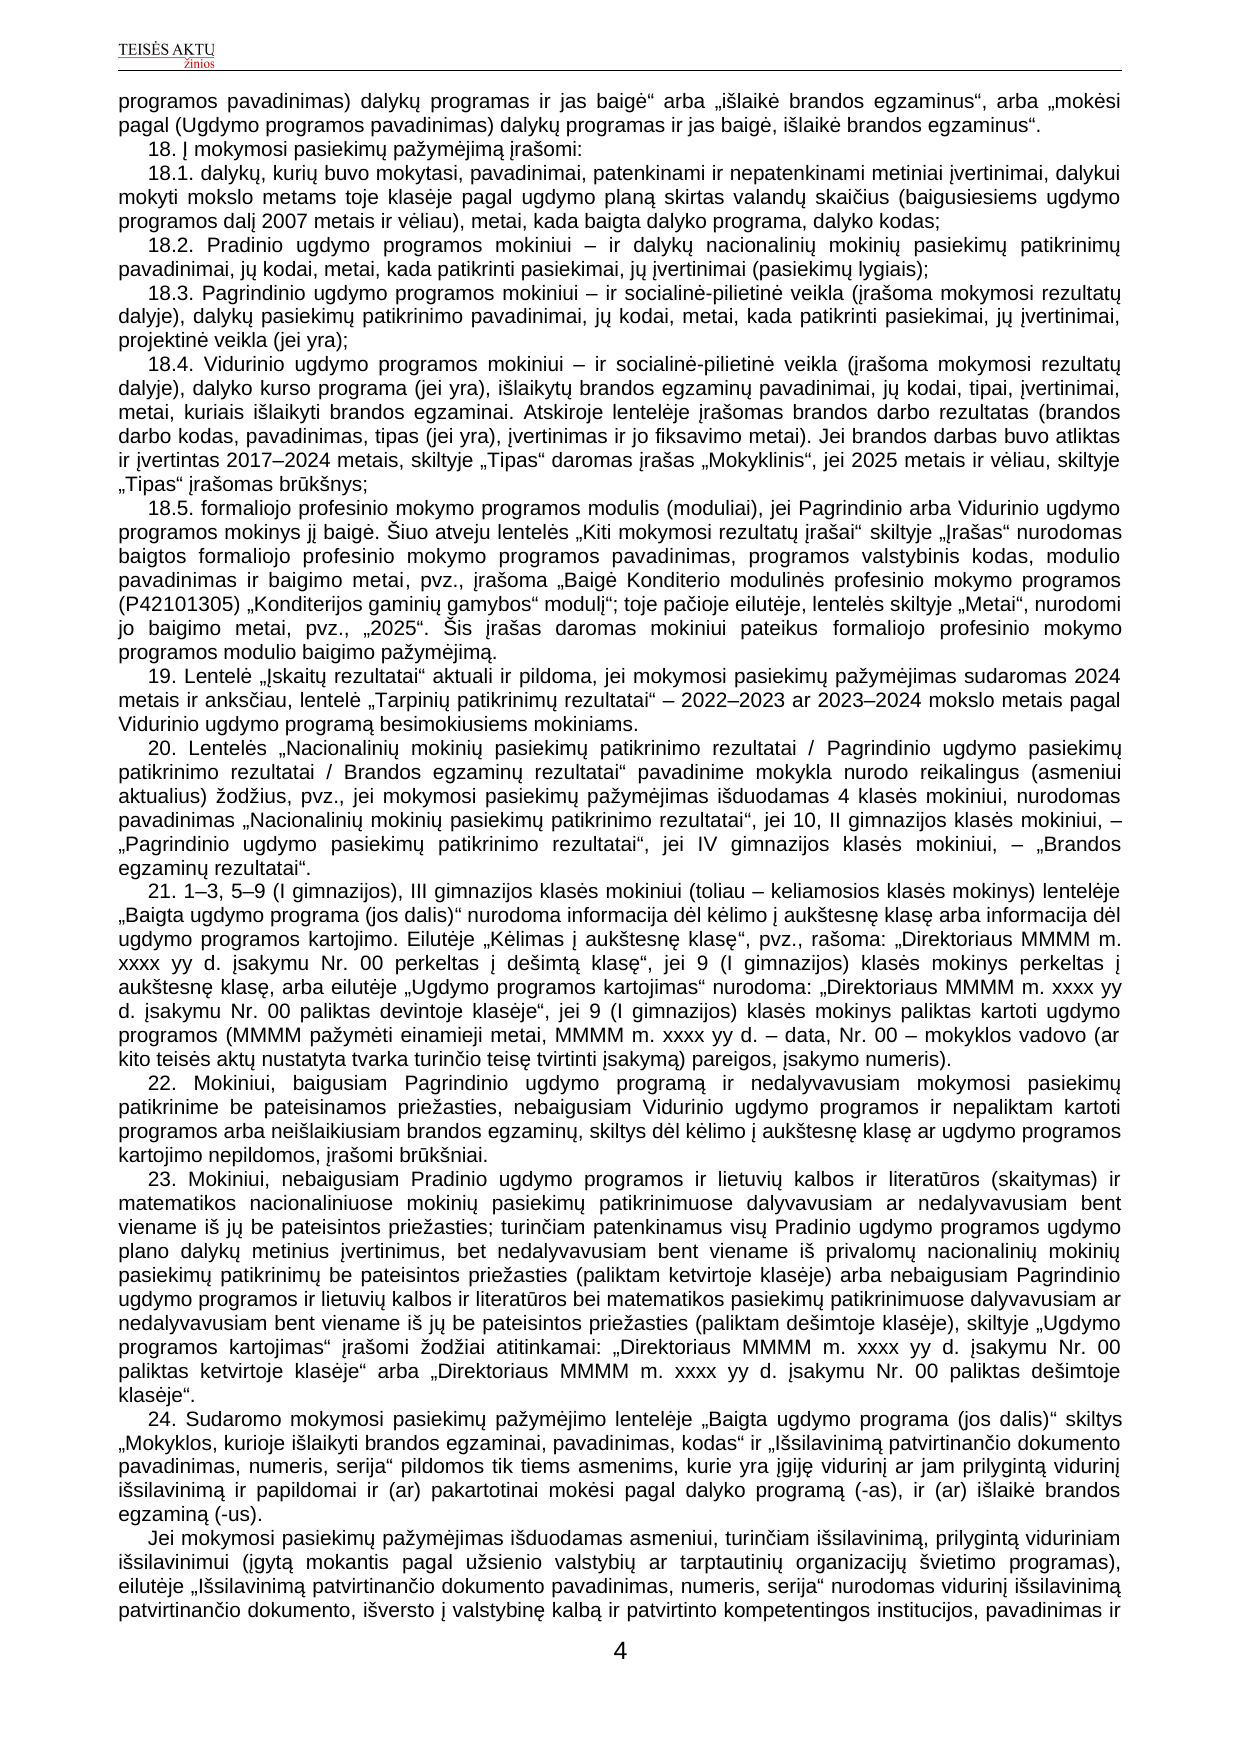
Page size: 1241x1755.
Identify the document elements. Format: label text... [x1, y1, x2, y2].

text 18.2. Pradinio ugdymo programos mokiniui – ir dalykų nacionalinių mokinių pasiekimų patikrinimų pavadinimai, jų kodai, metai, kada patikrinti pasiekimai, jų įvertinimai (pasiekimų lygiais); [118, 232, 1122, 280]
text 23. Mokiniui, nebaigusiam Pradinio ugdymo programos ir lietuvių kalbos ir literatūros (skaitymas) ir matematikos nacionaliniuose mokinių pasiekimų patikrinimuose dalyvavusiam ar nedalyvavusiam bent viename iš jų be pateisintos priežasties; turinčiam patenkinamus visų Pradinio ugdymo programos ugdymo plano dalykų metinius įvertinimus, bet nedalyvavusiam bent viename iš privalomų nacionalinių mokinių pasiekimų patikrinimų be pateisintos priežasties (paliktam ketvirtoje klasėje) arba nebaigusiam Pagrindinio ugdymo programos ir lietuvių kalbos ir literatūros bei matematikos pasiekimų patikrinimuose dalyvavusiam ar nedalyvavusiam bent viename iš jų be pateisintos priežasties (paliktam dešimtoje klasėje), skiltyje „Ugdymo programos kartojimas“ įrašomi žodžiai atitinkamai: „Direktoriaus MMMM m. xxxx yy d. įsakymu Nr. 00 paliktas ketvirtoje klasėje“ arba „Direktoriaus MMMM m. xxxx yy d. įsakymu Nr. 00 paliktas dešimtoje klasėje“. [118, 1167, 1122, 1406]
text 18.1. dalykų, kurių buvo mokytasi, pavadinimai, patenkinami ir nepatenkinami metiniai įvertinimai, dalykui mokyti mokslo metams toje klasėje pagal ugdymo planą skirtas valandų skaičius (baigusiesiems ugdymo programos dalį 2007 metais ir vėliau), metai, kada baigta dalyko programa, dalyko kodas; [118, 161, 1122, 232]
text 18.4. Vidurinio ugdymo programos mokiniui – ir socialinė-pilietinė veikla (įrašoma mokymosi rezultatų dalyje), dalyko kurso programa (jei yra), išlaikytų brandos egzaminų pavadinimai, jų kodai, tipai, įvertinimai, metai, kuriais išlaikyti brandos egzaminai. Atskiroje lentelėje įrašomas brandos darbo rezultatas (brandos darbo kodas, pavadinimas, tipas (jei yra), įvertinimas ir jo fiksavimo metai). Jei brandos darbas buvo atliktas ir įvertintas 2017–2024 metais, skiltyje „Tipas“ daromas įrašas „Mokyklinis“, jei 2025 metais ir vėliau, skiltyje „Tipas“ įrašomas brūkšnys; [118, 352, 1122, 496]
text programos pavadinimas) dalykų programas ir jas baigė“ arba „išlaikė brandos egzaminus“, arba „mokėsi pagal (Ugdymo programos pavadinimas) dalykų programas ir jas baigė, išlaikė brandos egzaminus“. [118, 89, 1122, 137]
text 18.5. formaliojo profesinio mokymo programos modulis (moduliai), jei Pagrindinio arba Vidurinio ugdymo programos mokinys jį baigė. Šiuo atveju lentelės „Kiti mokymosi rezultatų įrašai“ skiltyje „Įrašas“ nurodomas baigtos formaliojo profesinio mokymo programos pavadinimas, programos valstybinis kodas, modulio pavadinimas ir baigimo metai, pvz., įrašoma „Baigė Konditerio modulinės profesinio mokymo programos (P42101305) „Konditerijos gaminių gamybos“ modulį“; toje pačioje eilutėje, lentelės skiltyje „Metai“, nurodomi jo baigimo metai, pvz., „2025“. Šis įrašas daromas mokiniui pateikus formaliojo profesinio mokymo programos modulio baigimo pažymėjimą. [118, 496, 1122, 664]
text 19. Lentelė „Įskaitų rezultatai“ aktuali ir pildoma, jei mokymosi pasiekimų pažymėjimas sudaromas 2024 metais ir anksčiau, lentelė „Tarpinių patikrinimų rezultatai“ – 2022–2023 ar 2023–2024 mokslo metais pagal Vidurinio ugdymo programą besimokiusiems mokiniams. [118, 664, 1122, 736]
text 20. Lentelės „Nacionalinių mokinių pasiekimų patikrinimo rezultatai / Pagrindinio ugdymo pasiekimų patikrinimo rezultatai / Brandos egzaminų rezultatai“ pavadinime mokykla nurodo reikalingus (asmeniui aktualius) žodžius, pvz., jei mokymosi pasiekimų pažymėjimas išduodamas 4 klasės mokiniui, nurodomas pavadinimas „Nacionalinių mokinių pasiekimų patikrinimo rezultatai“, jei 10, II gimnazijos klasės mokiniui, – „Pagrindinio ugdymo pasiekimų patikrinimo rezultatai“, jei IV gimnazijos klasės mokiniui, – „Brandos egzaminų rezultatai“. [118, 736, 1122, 879]
text 24. Sudaromo mokymosi pasiekimų pažymėjimo lentelėje „Baigta ugdymo programa (jos dalis)“ skiltys „Mokyklos, kurioje išlaikyti brandos egzaminai, pavadinimas, kodas“ ir „Išsilavinimą patvirtinančio dokumento pavadinimas, numeris, serija“ pildomos tik tiems asmenims, kurie yra įgiję vidurinį ar jam prilygintą vidurinį išsilavinimą ir papildomai ir (ar) pakartotinai mokėsi pagal dalyko programą (-as), ir (ar) išlaikė brandos egzaminą (-us). [118, 1406, 1122, 1526]
text 21. 1–3, 5–9 (I gimnazijos), III gimnazijos klasės mokiniui (toliau – keliamosios klasės mokinys) lentelėje „Baigta ugdymo programa (jos dalis)“ nurodoma informacija dėl kėlimo į aukštesnę klasę arba informacija dėl ugdymo programos kartojimo. Eilutėje „Kėlimas į aukštesnę klasę“, pvz., rašoma: „Direktoriaus MMMM m. xxxx yy d. įsakymu Nr. 00 perkeltas į dešimtą klasę“, jei 9 (I gimnazijos) klasės mokinys perkeltas į aukštesnę klasę, arba eilutėje „Ugdymo programos kartojimas“ nurodoma: „Direktoriaus MMMM m. xxxx yy d. įsakymu Nr. 00 paliktas devintoje klasėje“, jei 9 (I gimnazijos) klasės mokinys paliktas kartoti ugdymo programos (MMMM pažymėti einamieji metai, MMMM m. xxxx yy d. – data, Nr. 00 – mokyklos vadovo (ar kito teisės aktų nustatyta tvarka turinčio teisę tvirtinti įsakymą) pareigos, įsakymo numeris). [118, 879, 1122, 1071]
text 18. Į mokymosi pasiekimų pažymėjimą įrašomi: [118, 137, 1122, 161]
text Jei mokymosi pasiekimų pažymėjimas išduodamas asmeniui, turinčiam išsilavinimą, prilygintą viduriniam išsilavinimui (įgytą mokantis pagal užsienio valstybių ar tarptautinių organizacijų švietimo programas), eilutėje „Išsilavinimą patvirtinančio dokumento pavadinimas, numeris, serija“ nurodomas vidurinį išsilavinimą patvirtinančio dokumento, išversto į valstybinę kalbą ir patvirtinto kompetentingos institucijos, pavadinimas ir [118, 1526, 1122, 1622]
text 18.3. Pagrindinio ugdymo programos mokiniui – ir socialinė-pilietinė veikla (įrašoma mokymosi rezultatų dalyje), dalykų pasiekimų patikrinimo pavadinimai, jų kodai, metai, kada patikrinti pasiekimai, jų įvertinimai, projektinė veikla (jei yra); [118, 280, 1122, 352]
text 22. Mokiniui, baigusiam Pagrindinio ugdymo programą ir nedalyvavusiam mokymosi pasiekimų patikrinime be pateisinamos priežasties, nebaigusiam Vidurinio ugdymo programos ir nepaliktam kartoti programos arba neišlaikiusiam brandos egzaminų, skiltys dėl kėlimo į aukštesnę klasę ar ugdymo programos kartojimo nepildomos, įrašomi brūkšniai. [118, 1071, 1122, 1167]
